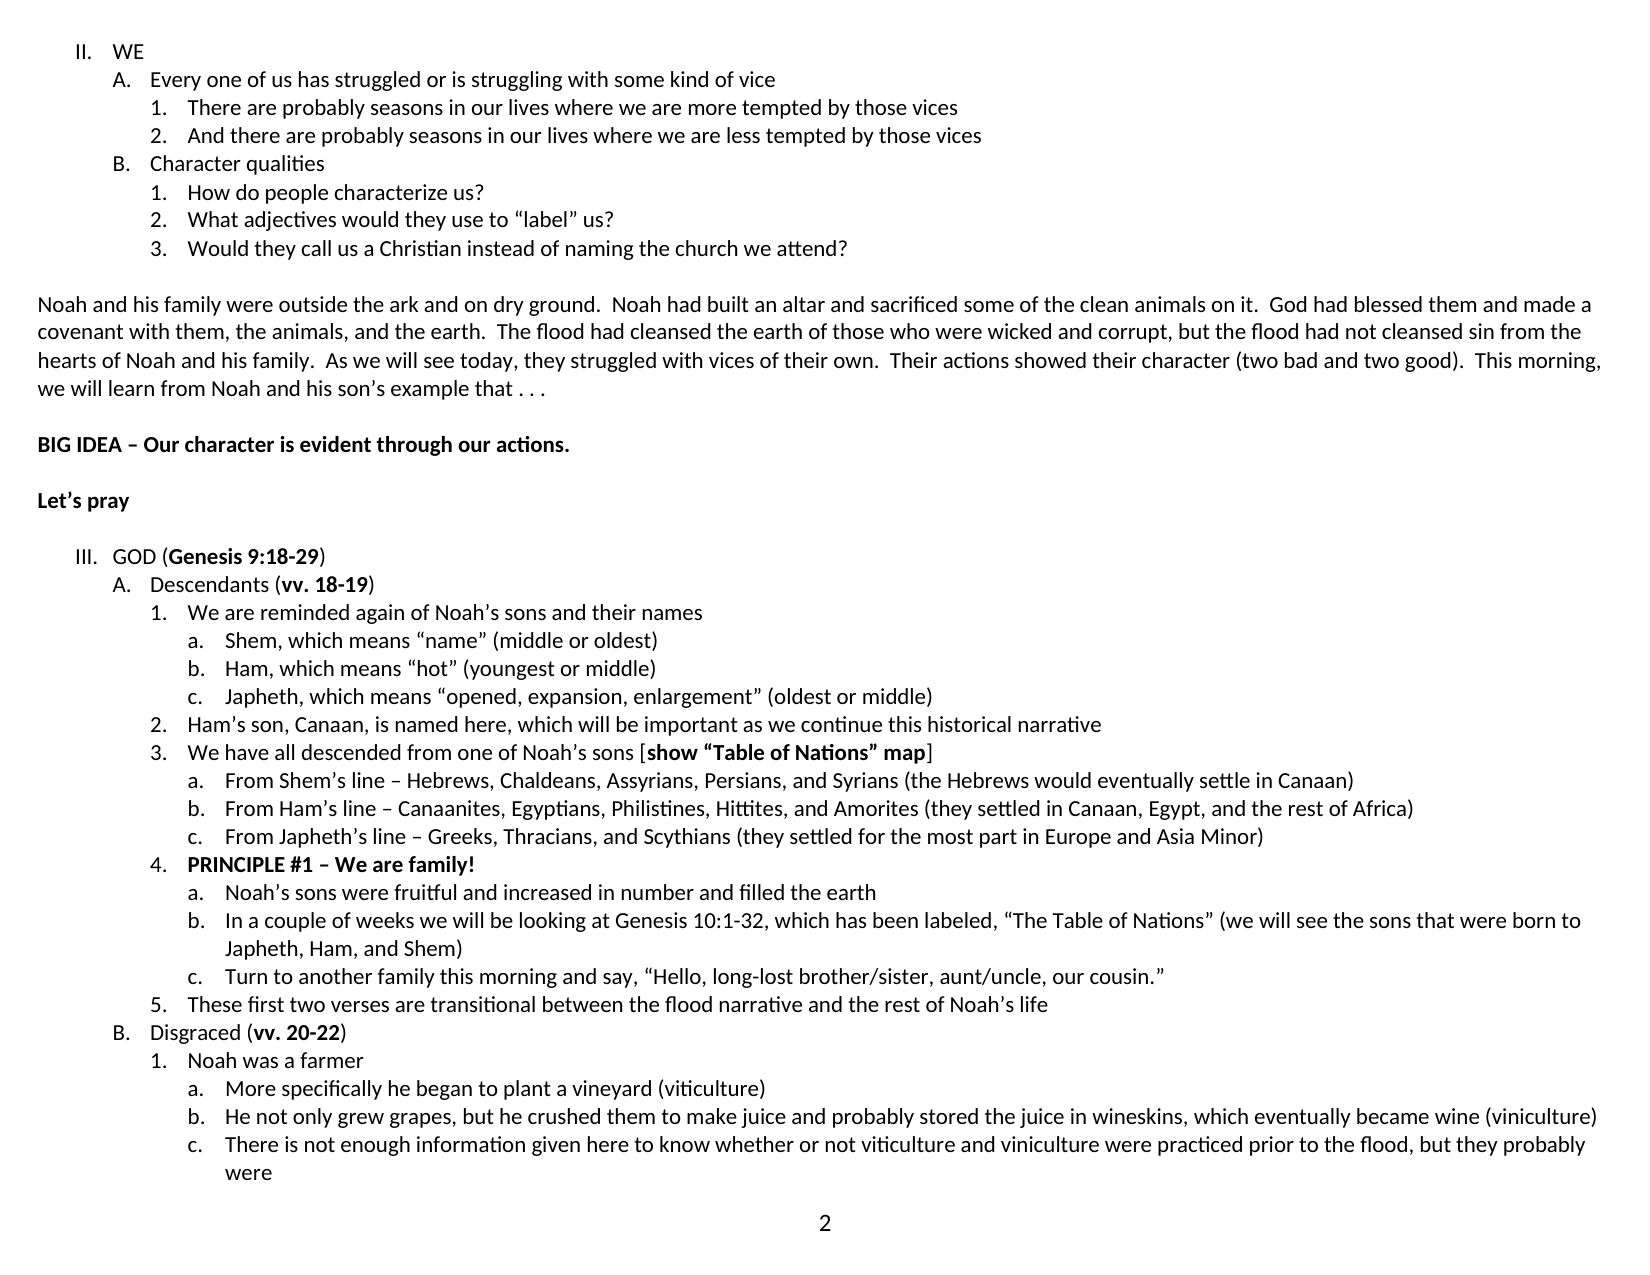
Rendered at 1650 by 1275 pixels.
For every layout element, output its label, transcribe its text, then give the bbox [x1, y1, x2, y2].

list PRINCIPLE #1 – We are family! [150, 850, 1612, 878]
list Shem, which means “name” (middle or oldest) [187, 626, 1612, 654]
text BIG IDEA – Our character is evident through our actions. [37, 430, 1612, 458]
list There is not enough information given here to know whether or not viticulture and viniculture were practiced prior to the flood, but they probably were [187, 1130, 1612, 1186]
text Noah and his family were outside the ark and on dry ground. Noah had built an altar and sacrificed some of the clean animals on it. God had blessed them and made a covenant with them, the animals, and the earth. The flood had cleansed the earth of those who were wicked and corrupt, but the flood had not cleansed sin from the hearts of Noah and his family. As we will see today, they struggled with vices of their own. Their actions showed their character (two bad and two good). This morning, we will learn from Noah and his son’s example that . . . [37, 290, 1612, 402]
list Noah’s sons were fruitful and increased in number and filled the earth [187, 878, 1612, 906]
list Character qualities [112, 149, 1612, 178]
list Ham, which means “hot” (youngest or middle) [187, 654, 1612, 682]
list From Japheth’s line – Greeks, Thracians, and Scythians (they settled for the most part in Europe and Asia Minor) [187, 822, 1612, 850]
list Turn to another family this morning and say, “Hello, long-lost brother/sister, aunt/uncle, our cousin.” [187, 962, 1612, 990]
list He not only grew grapes, but he crushed them to make juice and probably stored the juice in wineskins, which eventually became wine (viniculture) [187, 1102, 1612, 1130]
list Every one of us has struggled or is struggling with some kind of vice [112, 66, 1612, 93]
list What adjectives would they use to “label” us? [150, 206, 1612, 234]
list From Ham’s line – Canaanites, Egyptians, Philistines, Hittites, and Amorites (they settled in Canaan, Egypt, and the rest of Africa) [187, 794, 1612, 822]
list Descendants (vv. 18-19) [112, 570, 1612, 598]
list These first two verses are transitional between the flood narrative and the rest of Noah’s life [150, 990, 1612, 1018]
list Disgraced (vv. 20-22) [112, 1018, 1612, 1046]
list Ham’s son, Canaan, is named here, which will be important as we continue this historical narrative [150, 710, 1612, 738]
list How do people characterize us? [150, 178, 1612, 206]
list There are probably seasons in our lives where we are more tempted by those vices [150, 93, 1612, 122]
text Let’s pray [37, 486, 1612, 514]
list And there are probably seasons in our lives where we are less tempted by those vices [150, 122, 1612, 149]
list From Shem’s line – Hebrews, Chaldeans, Assyrians, Persians, and Syrians (the Hebrews would eventually settle in Canaan) [187, 766, 1612, 794]
list Would they call us a Christian instead of naming the church we attend? [150, 234, 1612, 262]
list Noah was a farmer [150, 1046, 1612, 1074]
list We have all descended from one of Noah’s sons [show “Table of Nations” map] [150, 738, 1612, 766]
list Japheth, which means “opened, expansion, enlargement” (oldest or middle) [187, 682, 1612, 710]
list In a couple of weeks we will be looking at Genesis 10:1-32, which has been labeled, “The Table of Nations” (we will see the sons that were born to Japheth, Ham, and Shem) [187, 906, 1612, 962]
list GOD (Genesis 9:18-29) [75, 542, 1612, 570]
list We are reminded again of Noah’s sons and their names [150, 598, 1612, 626]
list More specifically he began to plant a vineyard (viticulture) [187, 1074, 1612, 1102]
list WE [75, 37, 1612, 66]
